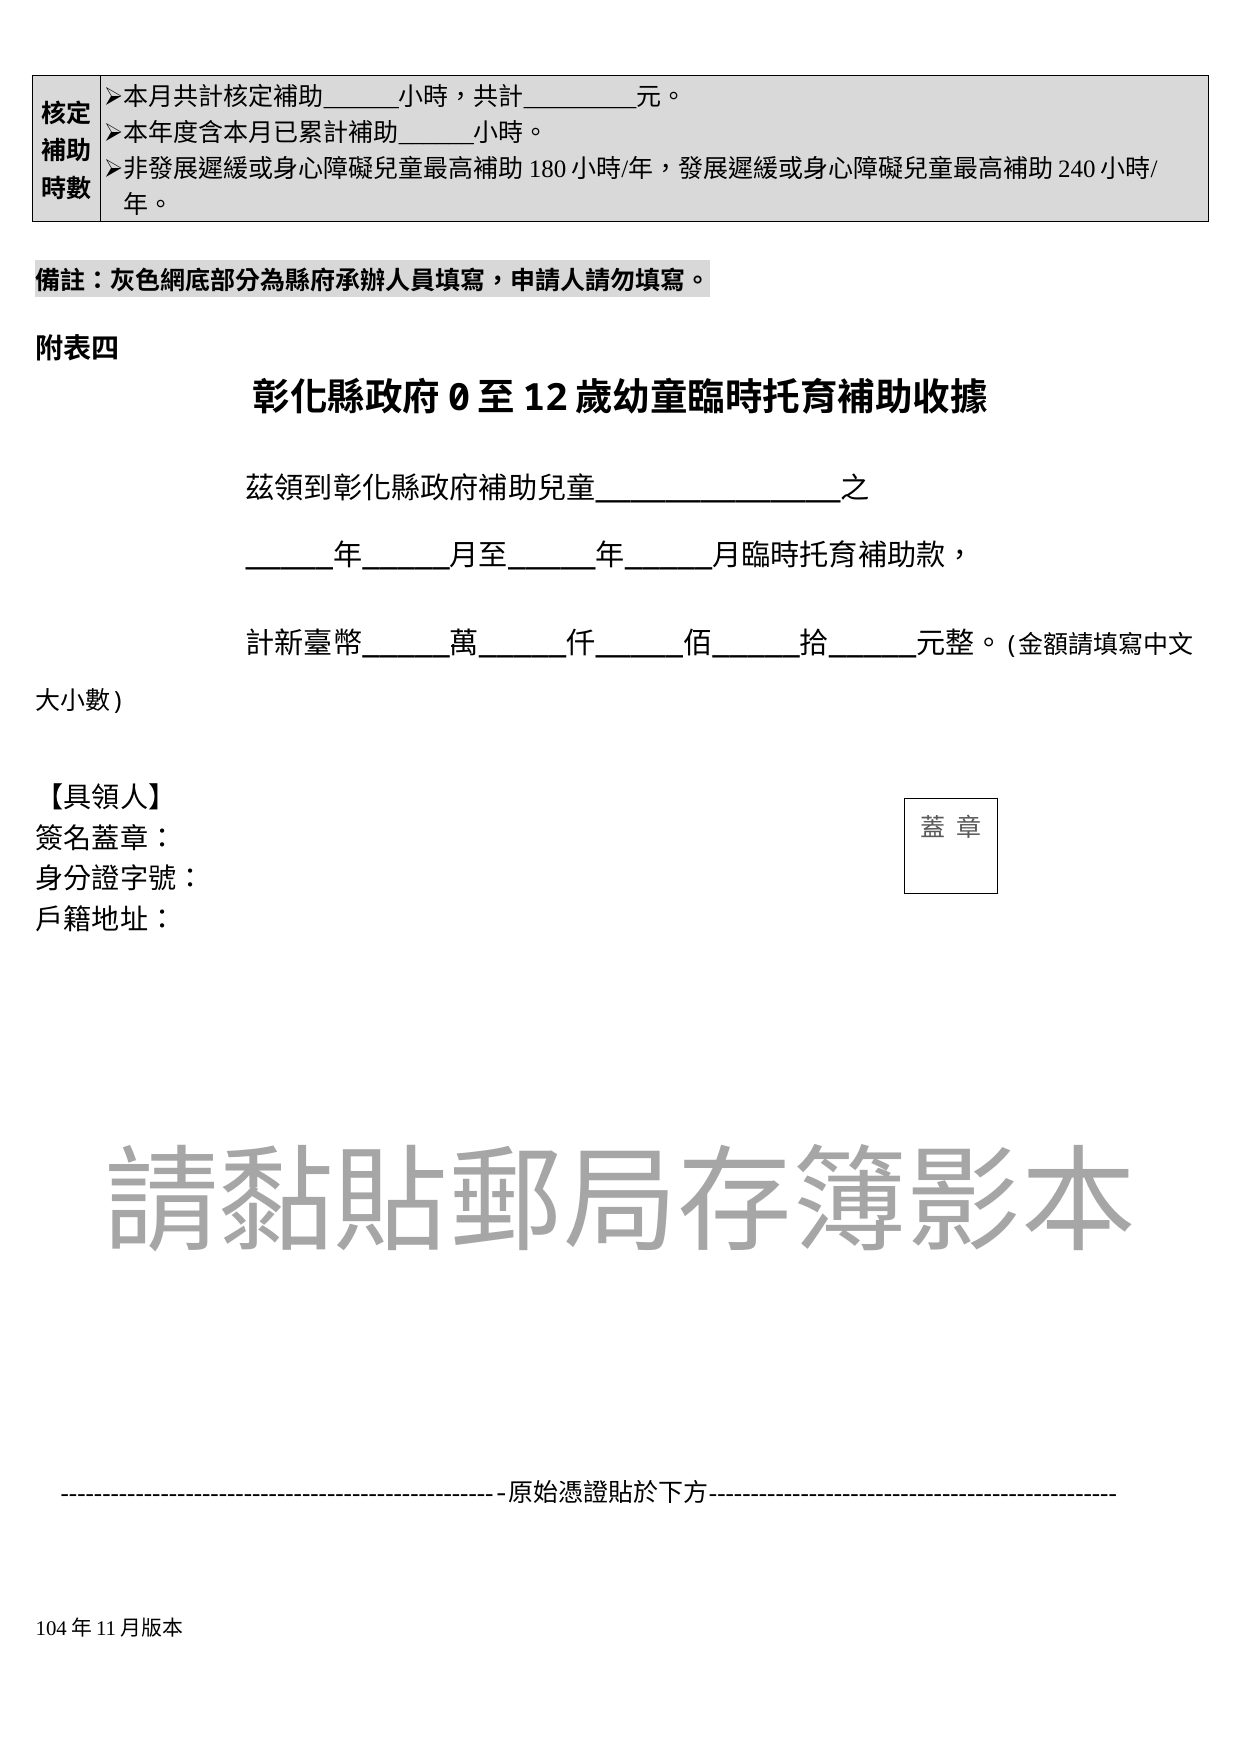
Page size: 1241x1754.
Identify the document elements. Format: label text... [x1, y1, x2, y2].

table_cell 核定補助時數 [33, 76, 100, 221]
text 請黏貼郵局存簿影本 [35, 1108, 1205, 1274]
text 身分證字號： [35, 856, 1205, 897]
text 附表四 [35, 326, 1205, 367]
text -----------------------------------------------------原始憑證貼於下方------------------------------------------------- [35, 1472, 1205, 1509]
text 計新臺幣_____萬_____仟_____佰_____拾_____元整。(金額請填寫中文大小數) [35, 620, 1205, 717]
text _____年_____月至_____年_____月臨時托育補助款， [35, 532, 1205, 574]
text 彰化縣政府0至12歲幼童臨時托育補助收據 [35, 367, 1205, 421]
text [905, 799, 997, 893]
text 備註：灰色網底部分為縣府承辦人員填寫，申請人請勿填寫。 [35, 259, 1205, 297]
text 茲領到彰化縣政府補助兒童___________­­­___之 [35, 464, 1205, 507]
text 簽名蓋章： [35, 815, 904, 856]
text 戶籍地址： [35, 897, 1205, 938]
text 蓋 章 [920, 806, 982, 844]
text [998, 815, 1205, 856]
text 【具領人】 [35, 775, 1205, 815]
table_cell 本月共計核定補助______小時，共計_________元。 本年度含本月已累計補助______小時。 非發展遲緩或身心障礙兒童最高補助180小時/年，發展遲緩或身心障礙兒童最高補助240小時/年。 [101, 76, 1208, 221]
